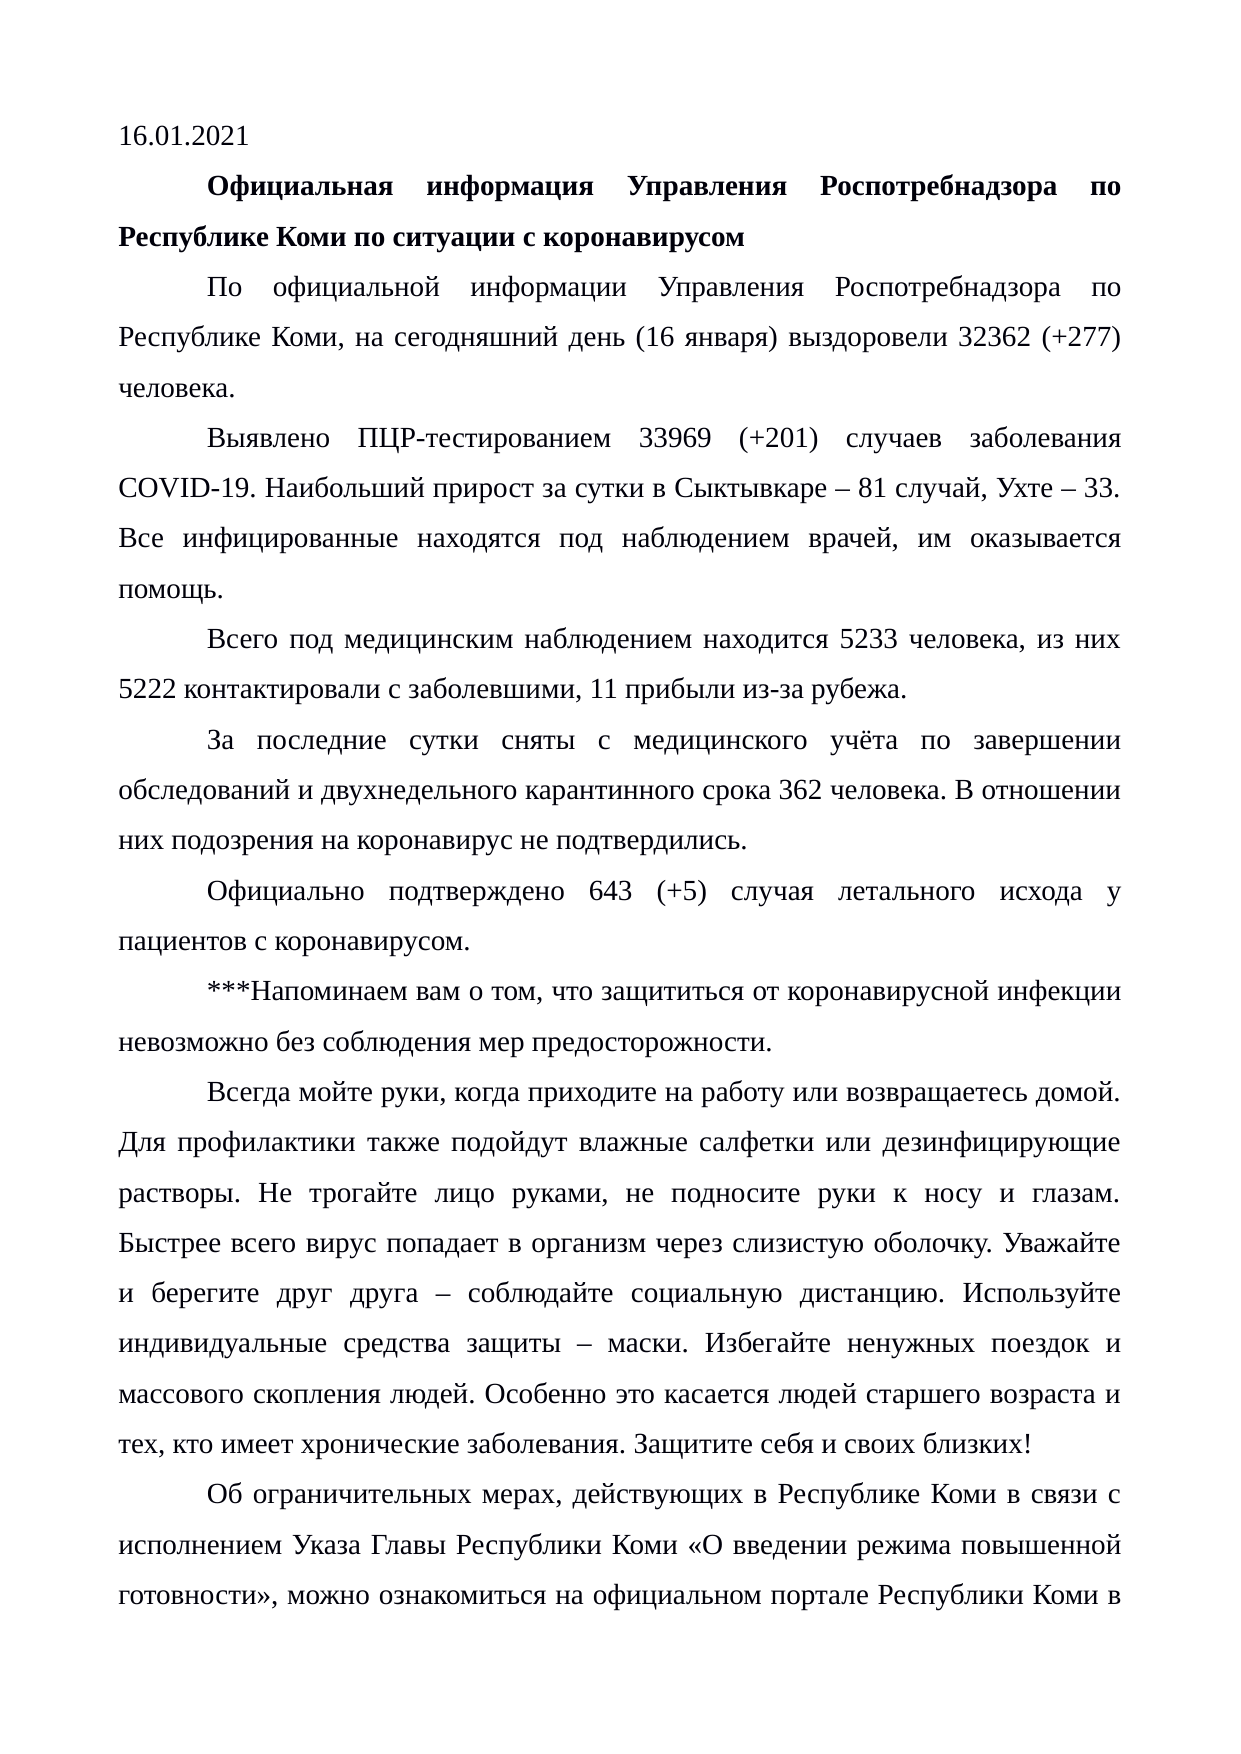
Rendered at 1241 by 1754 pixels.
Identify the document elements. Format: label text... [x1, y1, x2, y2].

text Об ограничительных мерах, действующих в Республике Коми в связи с исполнением Указа Главы Республики Коми «О введении режима повышенной готовности», можно ознакомиться на официальном портале Республики Коми в [118, 1477, 1122, 1611]
text Всегда мойте руки, когда приходите на работу или возвращаетесь домой. Для профилактики также подойдут влажные салфетки или дезинфицирующие растворы. Не трогайте лицо руками, не подносите руки к носу и глазам. Быстрее всего вирус попадает в организм через слизистую оболочку. Уважайте и берегите друг друга – соблюдайте социальную дистанцию. Используйте индивидуальные средства защиты – маски. Избегайте ненужных поездок и массового скопления людей. Особенно это касается людей старшего возраста и тех, кто имеет хронические заболевания. Защитите себя и своих близких! [118, 1074, 1122, 1460]
text По официальной информации Управления Роспотребнадзора по Республике Коми, на сегодняшний день (16 января) выздоровели 32362 (+277) человека. [118, 269, 1122, 403]
text Всего под медицинским наблюдением находится 5233 человека, из них 5222 контактировали с заболевшими, 11 прибыли из-за рубежа. [118, 621, 1122, 705]
text Официально подтверждено 643 (+5) случая летального исхода у пациентов с коронавирусом. [118, 873, 1122, 957]
text За последние сутки сняты с медицинского учёта по завершении обследований и двухнедельного карантинного срока 362 человека. В отношении них подозрения на коронавирус не подтвердились. [118, 722, 1122, 856]
text ***Напоминаем вам о том, что защититься от коронавирусной инфекции невозможно без соблюдения мер предосторожности. [118, 973, 1122, 1057]
text Официальная информация Управления Роспотребнадзора по Республике Коми по ситуации с коронавирусом [118, 168, 1122, 252]
text Выявлено ПЦР-тестированием 33969 (+201) случаев заболевания COVID-19. Наибольший прирост за сутки в Сыктывкаре – 81 случай, Ухте – 33. Все инфицированные находятся под наблюдением врачей, им оказывается помощь. [118, 420, 1122, 604]
list 16.01.2021 [118, 118, 1122, 152]
